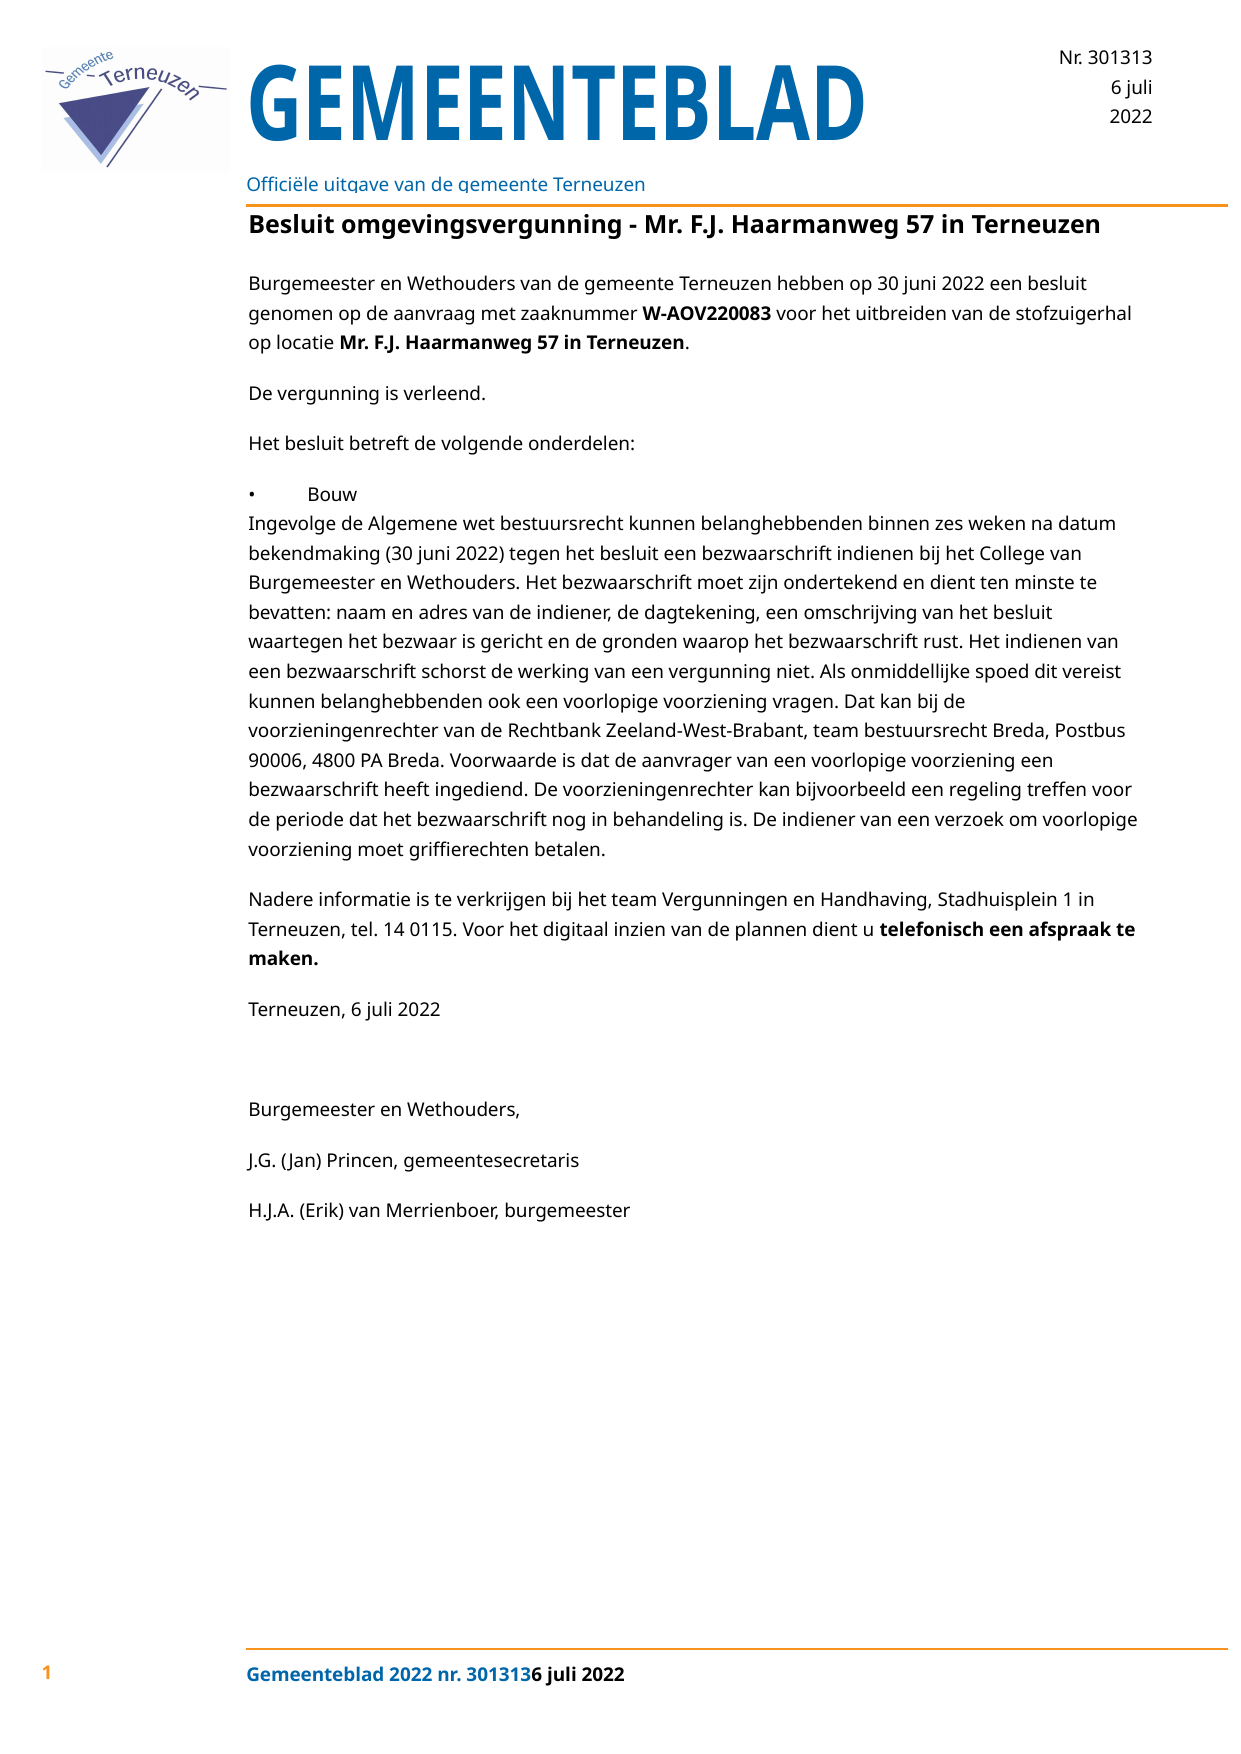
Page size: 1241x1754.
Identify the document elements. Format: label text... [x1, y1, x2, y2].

text Burgemeester en Wethouders van de gemeente Terneuzen hebben op 30 juni 2022 een besluit genomen op de aanvraag met zaaknummer W-AOV220083 voor het uitbreiden van de stofzuigerhal op locatie Mr. F.J. Haarmanweg 57 in Terneuzen. [248, 270, 1152, 355]
text Ingevolge de Algemene wet bestuursrecht kunnen belanghebbenden binnen zes weken na datum bekendmaking (30 juni 2022) tegen het besluit een bezwaarschrift indienen bij het College van Burgemeester en Wethouders. Het bezwaarschrift moet zijn ondertekend en dient ten minste te bevatten: naam en adres van de indiener, de dagtekening, een omschrijving van het besluit waartegen het bezwaar is gericht en de gronden waarop het bezwaarschrift rust. Het indienen van een bezwaarschrift schorst de werking van een vergunning niet. Als onmiddellijke spoed dit vereist kunnen belanghebbenden ook een voorlopige voorziening vragen. Dat kan bij de voorzieningenrechter van de Rechtbank Zeeland-West-Brabant, team bestuursrecht Breda, Postbus 90006, 4800 PA Breda. Voorwaarde is dat de aanvrager van een voorlopige voorziening een bezwaarschrift heeft ingediend. De voorzieningenrechter kan bijvoorbeeld een regeling treffen voor de periode dat het bezwaarschrift nog in behandeling is. De indiener van een verzoek om voorlopige voorziening moet griffierechten betalen. [248, 510, 1152, 861]
text Het besluit betreft de volgende onderdelen: [248, 430, 1152, 456]
text J.G. (Jan) Princen, gemeentesecretaris [248, 1147, 1152, 1173]
picture [41, 47, 231, 172]
text Besluit omgevingsvergunning - Mr. F.J. Haarmanweg 57 in Terneuzen [248, 207, 1152, 241]
text Terneuzen, 6 juli 2022 [248, 996, 1152, 1021]
text Burgemeester en Wethouders, [248, 1097, 1152, 1122]
text Nadere informatie is te verkrijgen bij het team Vergunningen en Handhaving, Stadhuisplein 1 in Terneuzen, tel. 14 0115. Voor het digitaal inzien van de plannen dient u telefonisch een afspraak te maken. [248, 886, 1152, 971]
text H.J.A. (Erik) van Merrienboer, burgemeester [248, 1197, 1152, 1223]
text De vergunning is verleend. [248, 380, 1152, 406]
list Bouw [248, 481, 1152, 506]
